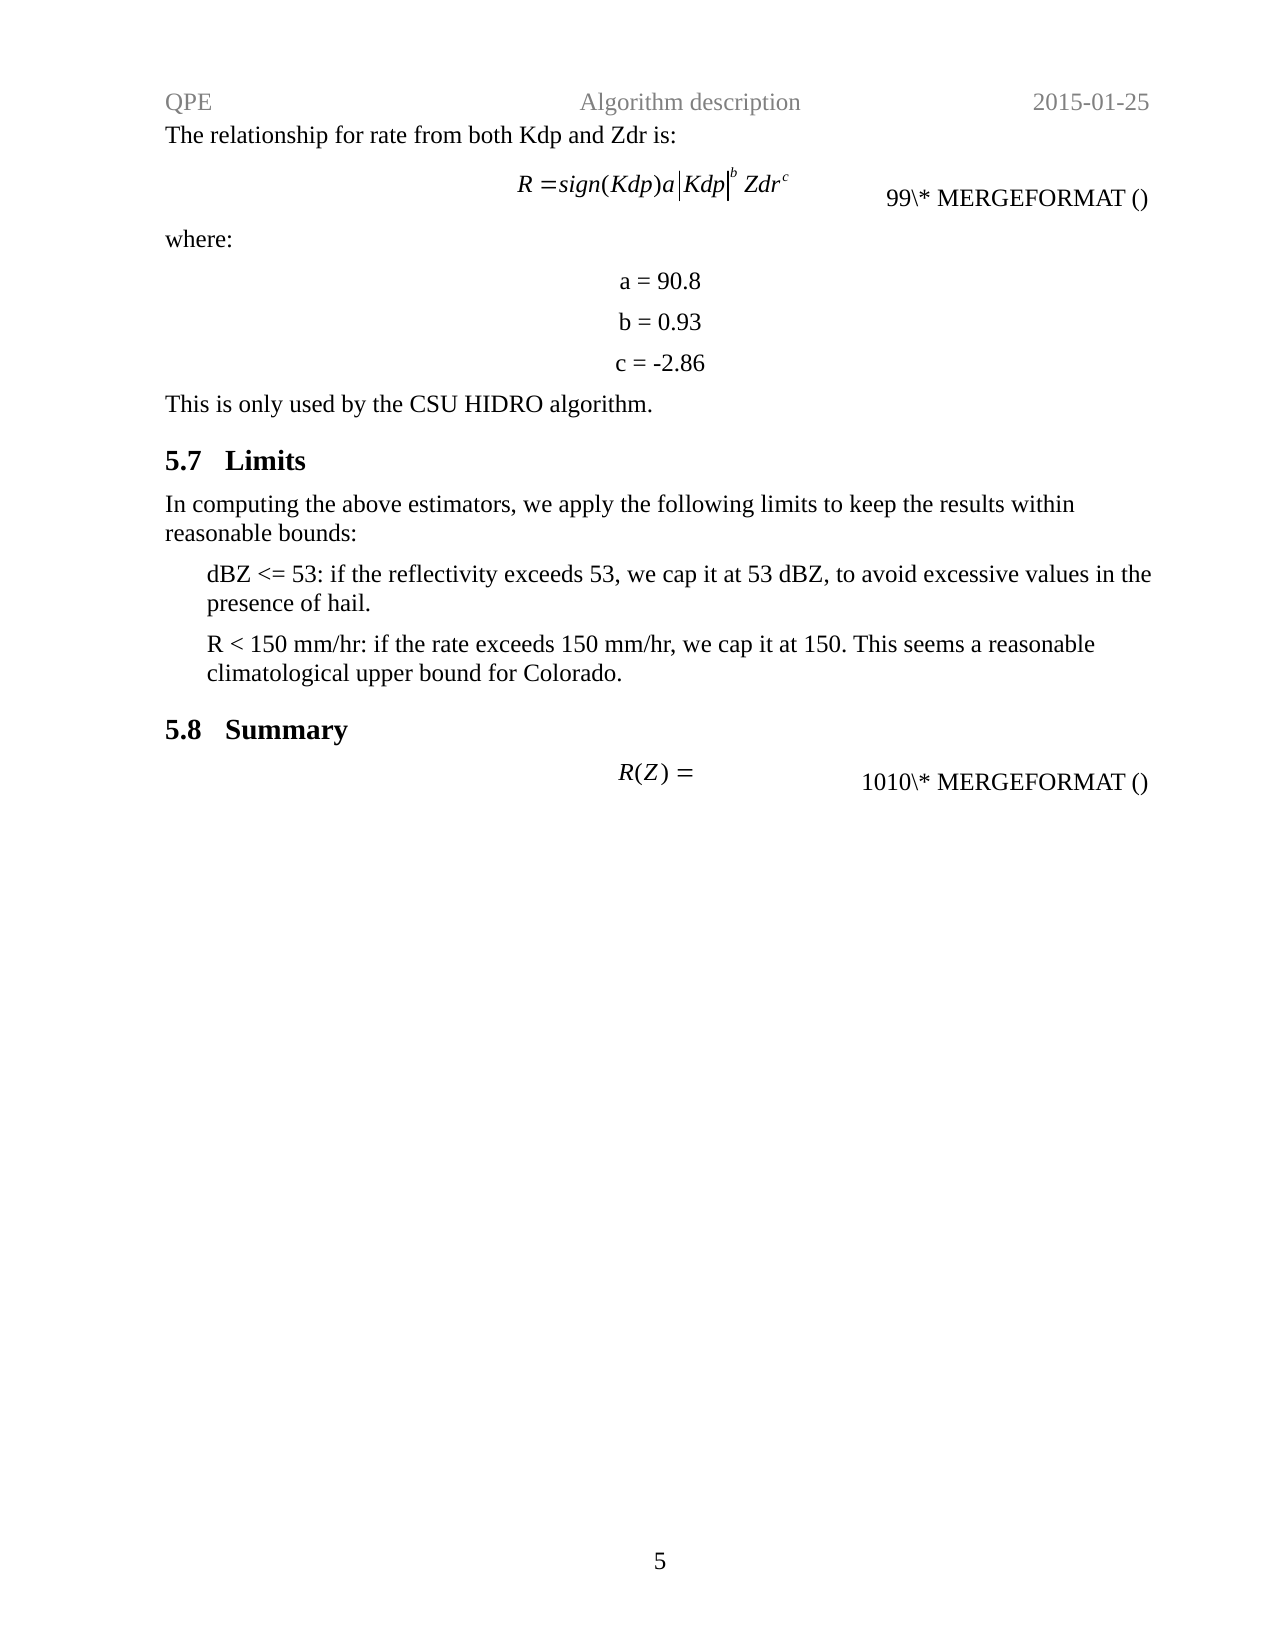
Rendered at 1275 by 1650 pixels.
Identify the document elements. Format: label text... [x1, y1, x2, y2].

subtitle Limits [165, 443, 1155, 477]
subtitle Summary [165, 712, 1155, 745]
text dBZ <= 53: if the reflectivity exceeds 53, we cap it at 53 dBZ, to avoid excessive values in the presence of hail. [207, 559, 1155, 617]
text The relationship for rate from both Kdp and Zdr is: [165, 120, 1155, 149]
text 99\* MERGEFORMAT () [165, 161, 1155, 212]
text c = -2.86 [165, 348, 1155, 377]
text 1010\* MERGEFORMAT () [165, 758, 1155, 796]
text where: [165, 224, 1155, 253]
text In computing the above estimators, we apply the following limits to keep the results within reasonable bounds: [165, 489, 1155, 547]
text a = 90.8 [165, 266, 1155, 294]
text R < 150 mm/hr: if the rate exceeds 150 mm/hr, we cap it at 150. This seems a reasonable climatological upper bound for Colorado. [207, 629, 1155, 687]
text b = 0.93 [165, 307, 1155, 336]
text This is only used by the CSU HIDRO algorithm. [165, 389, 1155, 418]
